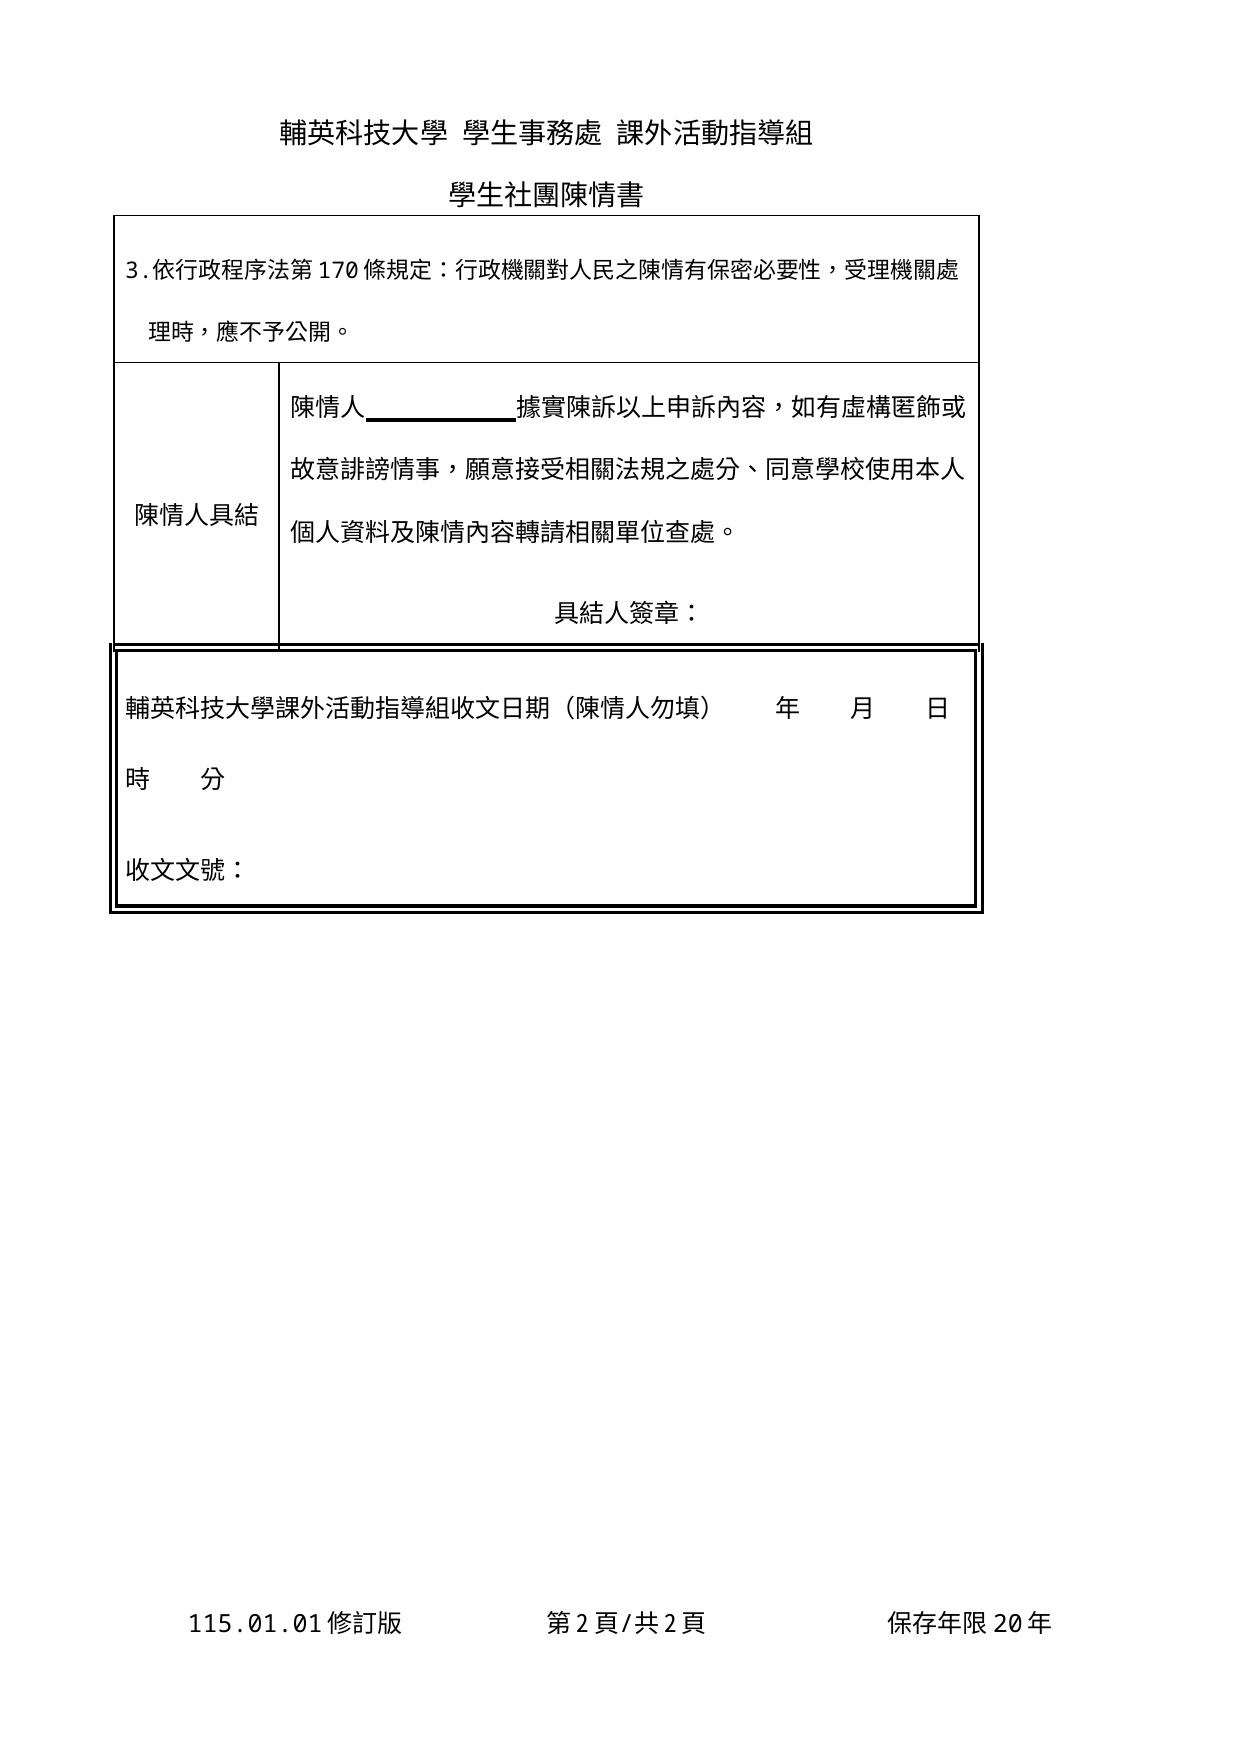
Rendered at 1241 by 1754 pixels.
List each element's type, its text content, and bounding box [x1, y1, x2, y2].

table_cell 3.依行政程序法第170條規定：行政機關對人民之陳情有保密必要性，受理機關處理時，應不予公開。 [115, 216, 978, 362]
table_cell 輔英科技大學課外活動指導組收文日期（陳情人勿填） 年 月 日 時 分 收文文號： [280, 646, 979, 904]
table_cell 陳情人 據實陳訴以上申訴內容，如有虛構匿飾或故意誹謗情事，願意接受相關法規之處分、同意學校使用本人個人資料及陳情內容轉請相關單位查處。 具結人簽章： [280, 363, 978, 643]
table_header 輔英科技大學 學生事務處 課外活動指導組 學生社團陳情書 [114, 90, 979, 214]
table_cell 陳情人具結 [115, 363, 278, 643]
table_cell 輔英科技大學課外活動指導組收文日期（陳情人勿填） 年 月 日 時 分 收文文號： [118, 652, 974, 904]
